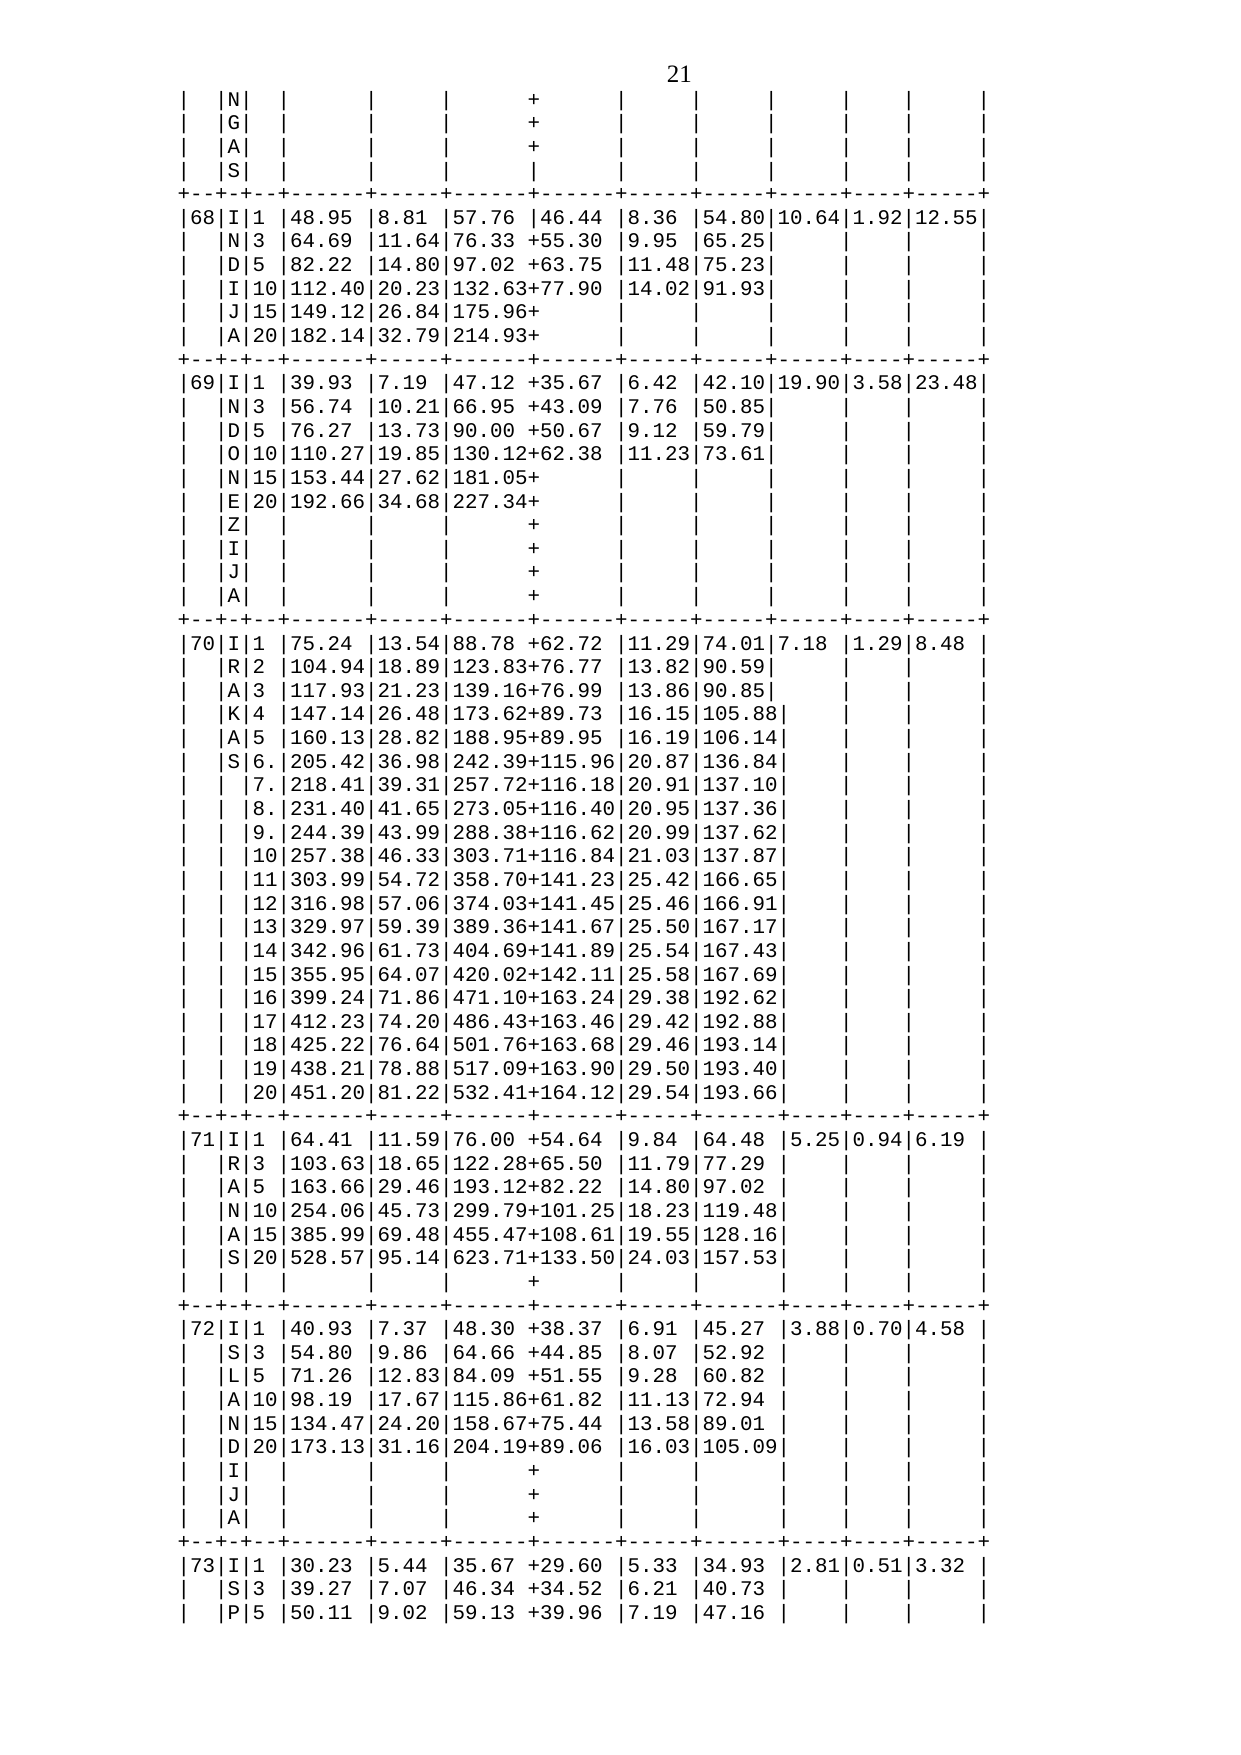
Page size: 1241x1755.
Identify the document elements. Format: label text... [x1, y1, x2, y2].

text |72|I|1 |40.93 |7.37 |48.30 +38.37 |6.91 |45.27 |3.88|0.70|4.58 | [177, 1318, 1181, 1342]
text |71|I|1 |64.41 |11.59|76.00 +54.64 |9.84 |64.48 |5.25|0.94|6.19 | [177, 1129, 1181, 1153]
text | |S|20|528.57|95.14|623.71+133.50|24.03|157.53| | | | [177, 1247, 1181, 1271]
text | | | | | | + | | | | | | [177, 1271, 1181, 1294]
text | |D|20|173.13|31.16|204.19+89.06 |16.03|105.09| | | | [177, 1436, 1181, 1460]
text | |D|5 |76.27 |13.73|90.00 +50.67 |9.12 |59.79| | | | [177, 420, 1181, 443]
text | | |14|342.96|61.73|404.69+141.89|25.54|167.43| | | | [177, 940, 1181, 963]
text | | |18|425.22|76.64|501.76+163.68|29.46|193.14| | | | [177, 1034, 1181, 1058]
text | | |9.|244.39|43.99|288.38+116.62|20.99|137.62| | | | [177, 822, 1181, 845]
text |73|I|1 |30.23 |5.44 |35.67 +29.60 |5.33 |34.93 |2.81|0.51|3.32 | [177, 1555, 1181, 1578]
text | | |15|355.95|64.07|420.02+142.11|25.58|167.69| | | | [177, 963, 1181, 987]
text | | |16|399.24|71.86|471.10+163.24|29.38|192.62| | | | [177, 987, 1181, 1011]
text +--+-+--+------+-----+------+------+-----+-----+-----+----+-----+ [177, 349, 1181, 372]
text | | |13|329.97|59.39|389.36+141.67|25.50|167.17| | | | [177, 916, 1181, 940]
text +--+-+--+------+-----+------+------+-----+-----+-----+----+-----+ [177, 609, 1181, 632]
text |69|I|1 |39.93 |7.19 |47.12 +35.67 |6.42 |42.10|19.90|3.58|23.48| [177, 372, 1181, 396]
text +--+-+--+------+-----+------+------+-----+------+----+----+-----+ [177, 1294, 1181, 1318]
text +--+-+--+------+-----+------+------+-----+-----+-----+----+-----+ [177, 183, 1181, 207]
text | |A| | | | + | | | | | | [177, 585, 1181, 609]
text | |A| | | | + | | | | | | [177, 1507, 1181, 1531]
text | |A|15|385.99|69.48|455.47+108.61|19.55|128.16| | | | [177, 1224, 1181, 1247]
text | |N|15|153.44|27.62|181.05+ | | | | | | [177, 467, 1181, 491]
text | | |11|303.99|54.72|358.70+141.23|25.42|166.65| | | | [177, 869, 1181, 893]
text | |J| | | | + | | | | | | [177, 562, 1181, 585]
text | |Z| | | | + | | | | | | [177, 514, 1181, 538]
text | | |10|257.38|46.33|303.71+116.84|21.03|137.87| | | | [177, 845, 1181, 869]
text +--+-+--+------+-----+------+------+-----+------+----+----+-----+ [177, 1105, 1181, 1129]
text | |J|15|149.12|26.84|175.96+ | | | | | | [177, 301, 1181, 325]
text | |I| | | | + | | | | | | [177, 538, 1181, 562]
text | |N|3 |56.74 |10.21|66.95 +43.09 |7.76 |50.85| | | | [177, 396, 1181, 420]
text | |S|3 |54.80 |9.86 |64.66 +44.85 |8.07 |52.92 | | | | [177, 1342, 1181, 1366]
text | |S|6.|205.42|36.98|242.39+115.96|20.87|136.84| | | | [177, 751, 1181, 774]
text | |A|20|182.14|32.79|214.93+ | | | | | | [177, 325, 1181, 349]
text | |A|5 |163.66|29.46|193.12+82.22 |14.80|97.02 | | | | [177, 1176, 1181, 1200]
text | |N| | | | + | | | | | | [177, 89, 1181, 112]
text | |S|3 |39.27 |7.07 |46.34 +34.52 |6.21 |40.73 | | | | [177, 1578, 1181, 1602]
text | |A| | | | + | | | | | | [177, 136, 1181, 159]
text | | |12|316.98|57.06|374.03+141.45|25.46|166.91| | | | [177, 893, 1181, 916]
text | |R|3 |103.63|18.65|122.28+65.50 |11.79|77.29 | | | | [177, 1153, 1181, 1176]
text | |P|5 |50.11 |9.02 |59.13 +39.96 |7.19 |47.16 | | | | [177, 1602, 1181, 1626]
text | | |20|451.20|81.22|532.41+164.12|29.54|193.66| | | | [177, 1082, 1181, 1105]
text | |A|3 |117.93|21.23|139.16+76.99 |13.86|90.85| | | | [177, 680, 1181, 703]
text | |K|4 |147.14|26.48|173.62+89.73 |16.15|105.88| | | | [177, 703, 1181, 727]
text | |J| | | | + | | | | | | [177, 1484, 1181, 1507]
text |70|I|1 |75.24 |13.54|88.78 +62.72 |11.29|74.01|7.18 |1.29|8.48 | [177, 632, 1181, 656]
text | |N|15|134.47|24.20|158.67+75.44 |13.58|89.01 | | | | [177, 1413, 1181, 1436]
text | |D|5 |82.22 |14.80|97.02 +63.75 |11.48|75.23| | | | [177, 254, 1181, 278]
text | |A|5 |160.13|28.82|188.95+89.95 |16.19|106.14| | | | [177, 727, 1181, 751]
text | |I| | | | + | | | | | | [177, 1460, 1181, 1484]
text | |G| | | | + | | | | | | [177, 112, 1181, 136]
text | |N|10|254.06|45.73|299.79+101.25|18.23|119.48| | | | [177, 1200, 1181, 1224]
text | |I|10|112.40|20.23|132.63+77.90 |14.02|91.93| | | | [177, 278, 1181, 301]
text | | |19|438.21|78.88|517.09+163.90|29.50|193.40| | | | [177, 1058, 1181, 1082]
text |68|I|1 |48.95 |8.81 |57.76 |46.44 |8.36 |54.80|10.64|1.92|12.55| [177, 207, 1181, 231]
text | |A|10|98.19 |17.67|115.86+61.82 |11.13|72.94 | | | | [177, 1389, 1181, 1413]
text | |S| | | | | | | | | | | [177, 159, 1181, 183]
text | |N|3 |64.69 |11.64|76.33 +55.30 |9.95 |65.25| | | | [177, 231, 1181, 254]
text +--+-+--+------+-----+------+------+-----+------+----+----+-----+ [177, 1531, 1181, 1555]
text | |R|2 |104.94|18.89|123.83+76.77 |13.82|90.59| | | | [177, 656, 1181, 680]
text | |O|10|110.27|19.85|130.12+62.38 |11.23|73.61| | | | [177, 443, 1181, 467]
text | | |8.|231.40|41.65|273.05+116.40|20.95|137.36| | | | [177, 798, 1181, 822]
text | | |17|412.23|74.20|486.43+163.46|29.42|192.88| | | | [177, 1011, 1181, 1034]
text | | |7.|218.41|39.31|257.72+116.18|20.91|137.10| | | | [177, 774, 1181, 798]
text | |L|5 |71.26 |12.83|84.09 +51.55 |9.28 |60.82 | | | | [177, 1366, 1181, 1389]
text | |E|20|192.66|34.68|227.34+ | | | | | | [177, 491, 1181, 514]
